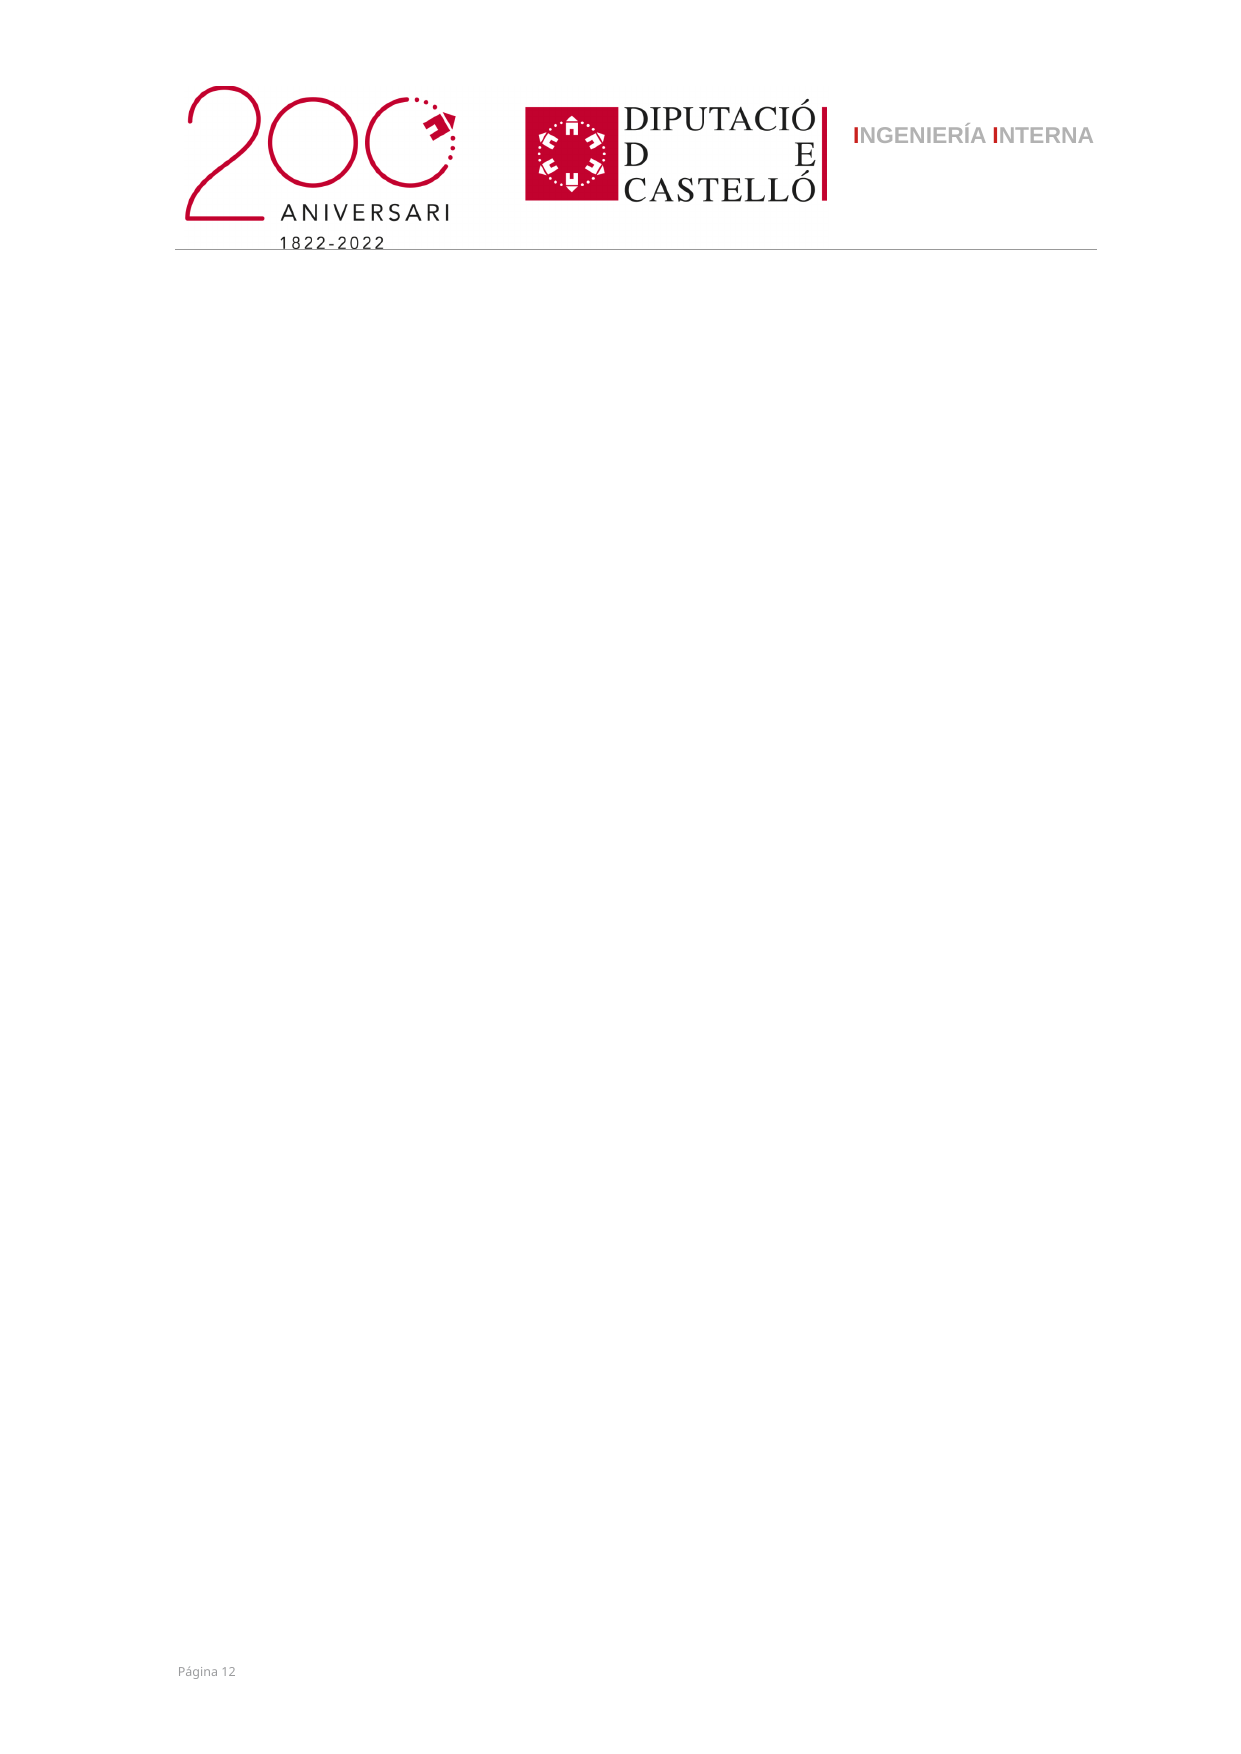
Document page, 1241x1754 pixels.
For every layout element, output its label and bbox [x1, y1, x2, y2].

picture [183, 86, 829, 249]
